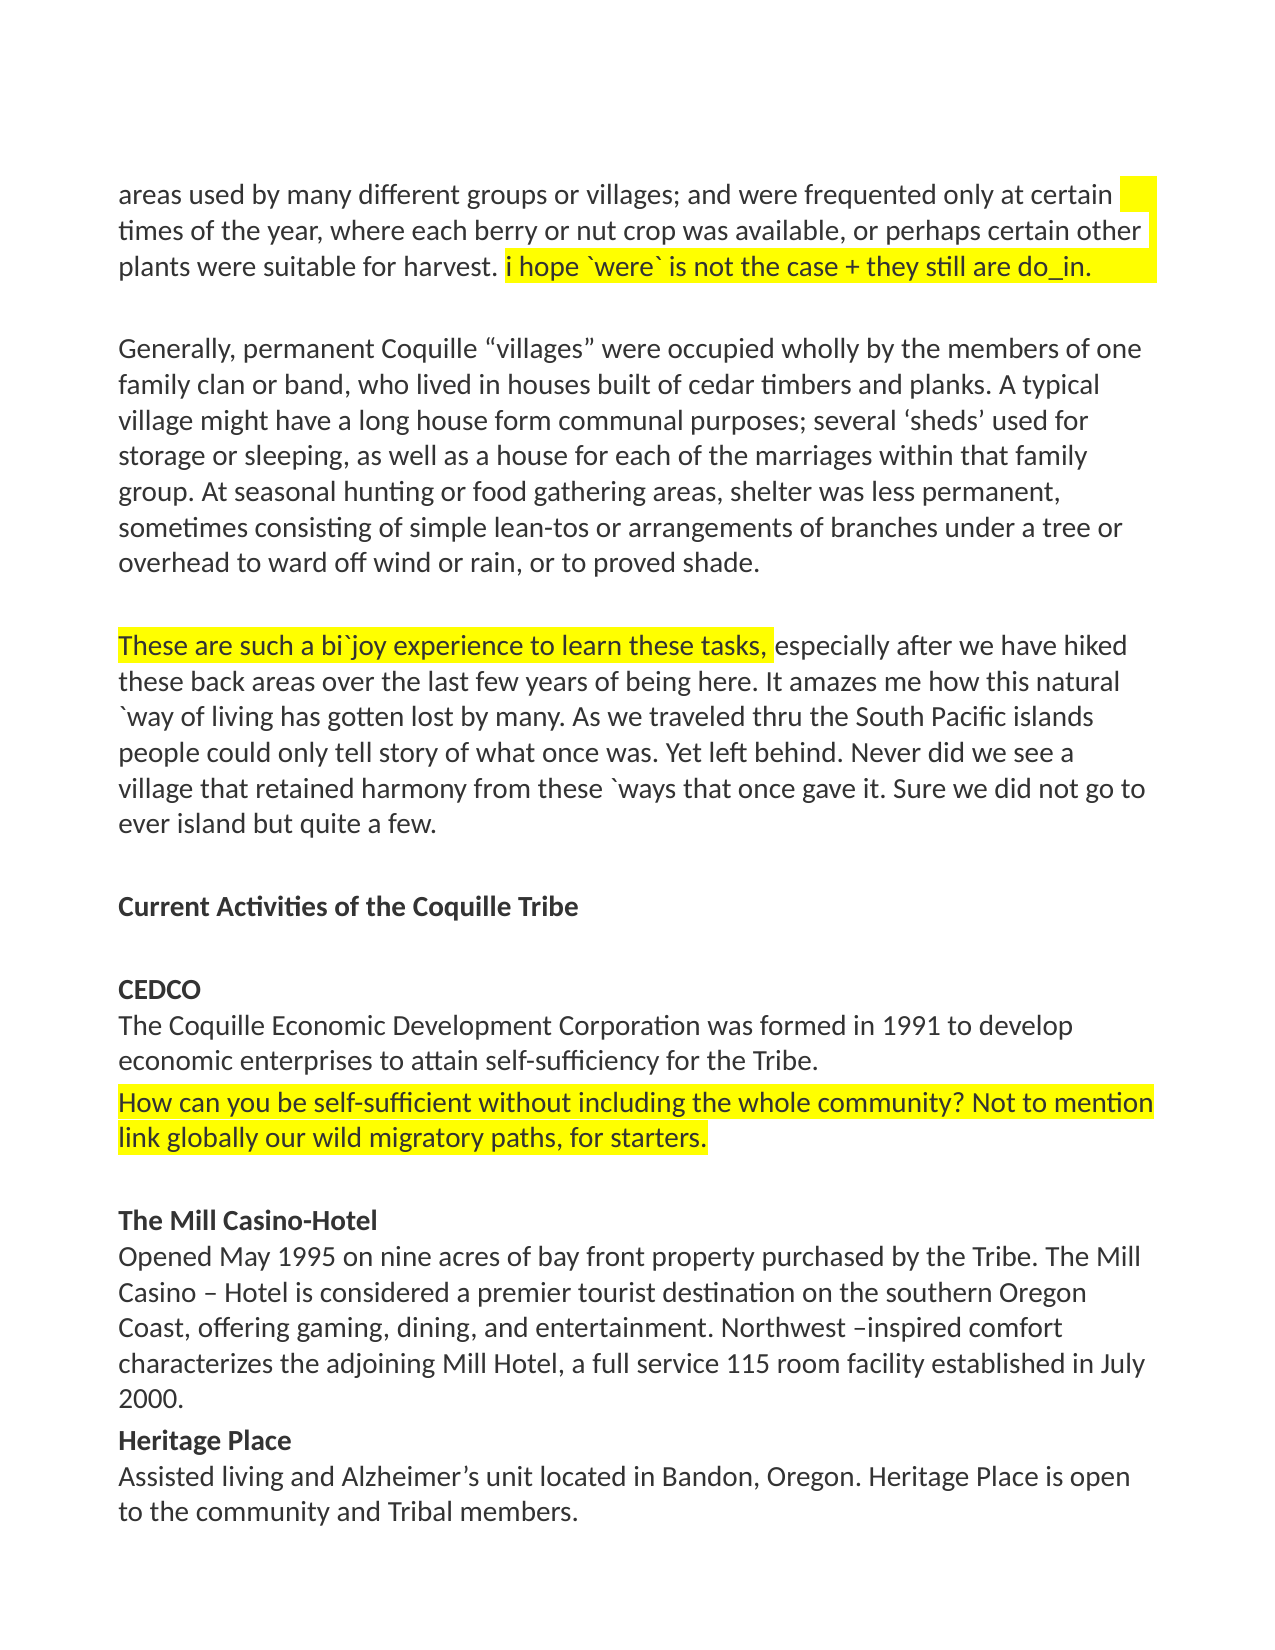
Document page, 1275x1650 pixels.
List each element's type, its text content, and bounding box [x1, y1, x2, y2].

text The Mill Casino-Hotel Opened May 1995 on nine acres of bay front property purchased by the Tribe. The Mill Casino – Hotel is considered a premier tourist destination on the southern Oregon Coast, offering gaming, dining, and entertainment. Northwest –inspired comfort characterizes the adjoining Mill Hotel, a full service 115 room facility established in July 2000. [118, 1202, 1157, 1416]
text These are such a bi`joy experience to learn these tasks, especially after we have hiked these back areas over the last few years of being here. It amazes me how this natural `way of living has gotten lost by many. As we traveled thru the South Pacific islands people could only tell story of what once was. Yet left behind. Never did we see a village that retained harmony from these `ways that once gave it. Sure we did not go to ever island but quite a few. [118, 627, 1157, 841]
text areas used by many different groups or villages; and were frequented only at certain times of the year, where each berry or nut crop was available, or perhaps certain other plants were suitable for harvest. i hope `were` is not the case + they still are do_in. [118, 176, 1157, 283]
text CEDCO The Coquille Economic Development Corporation was formed in 1991 to develop economic enterprises to attain self-sufficiency for the Tribe. [118, 971, 1157, 1078]
text Generally, permanent Coquille “villages” were occupied wholly by the members of one family clan or band, who lived in houses built of cedar timbers and planks. A typical village might have a long house form communal purposes; several ‘sheds’ used for storage or sleeping, as well as a house for each of the marriages within that family group. At seasonal hunting or food gathering areas, shelter was less permanent, sometimes consisting of simple lean-tos or arrangements of branches under a tree or overhead to ward off wind or rain, or to proved shade. [118, 331, 1157, 580]
text Current Activities of the Coquille Tribe [118, 888, 1157, 924]
text Heritage Place Assisted living and Alzheimer’s unit located in Bandon, Oregon. Heritage Place is open to the community and Tribal members. [118, 1422, 1157, 1529]
text How can you be self-sufficient without including the whole community? Not to mention link globally our wild migratory paths, for starters. [118, 1084, 1157, 1155]
